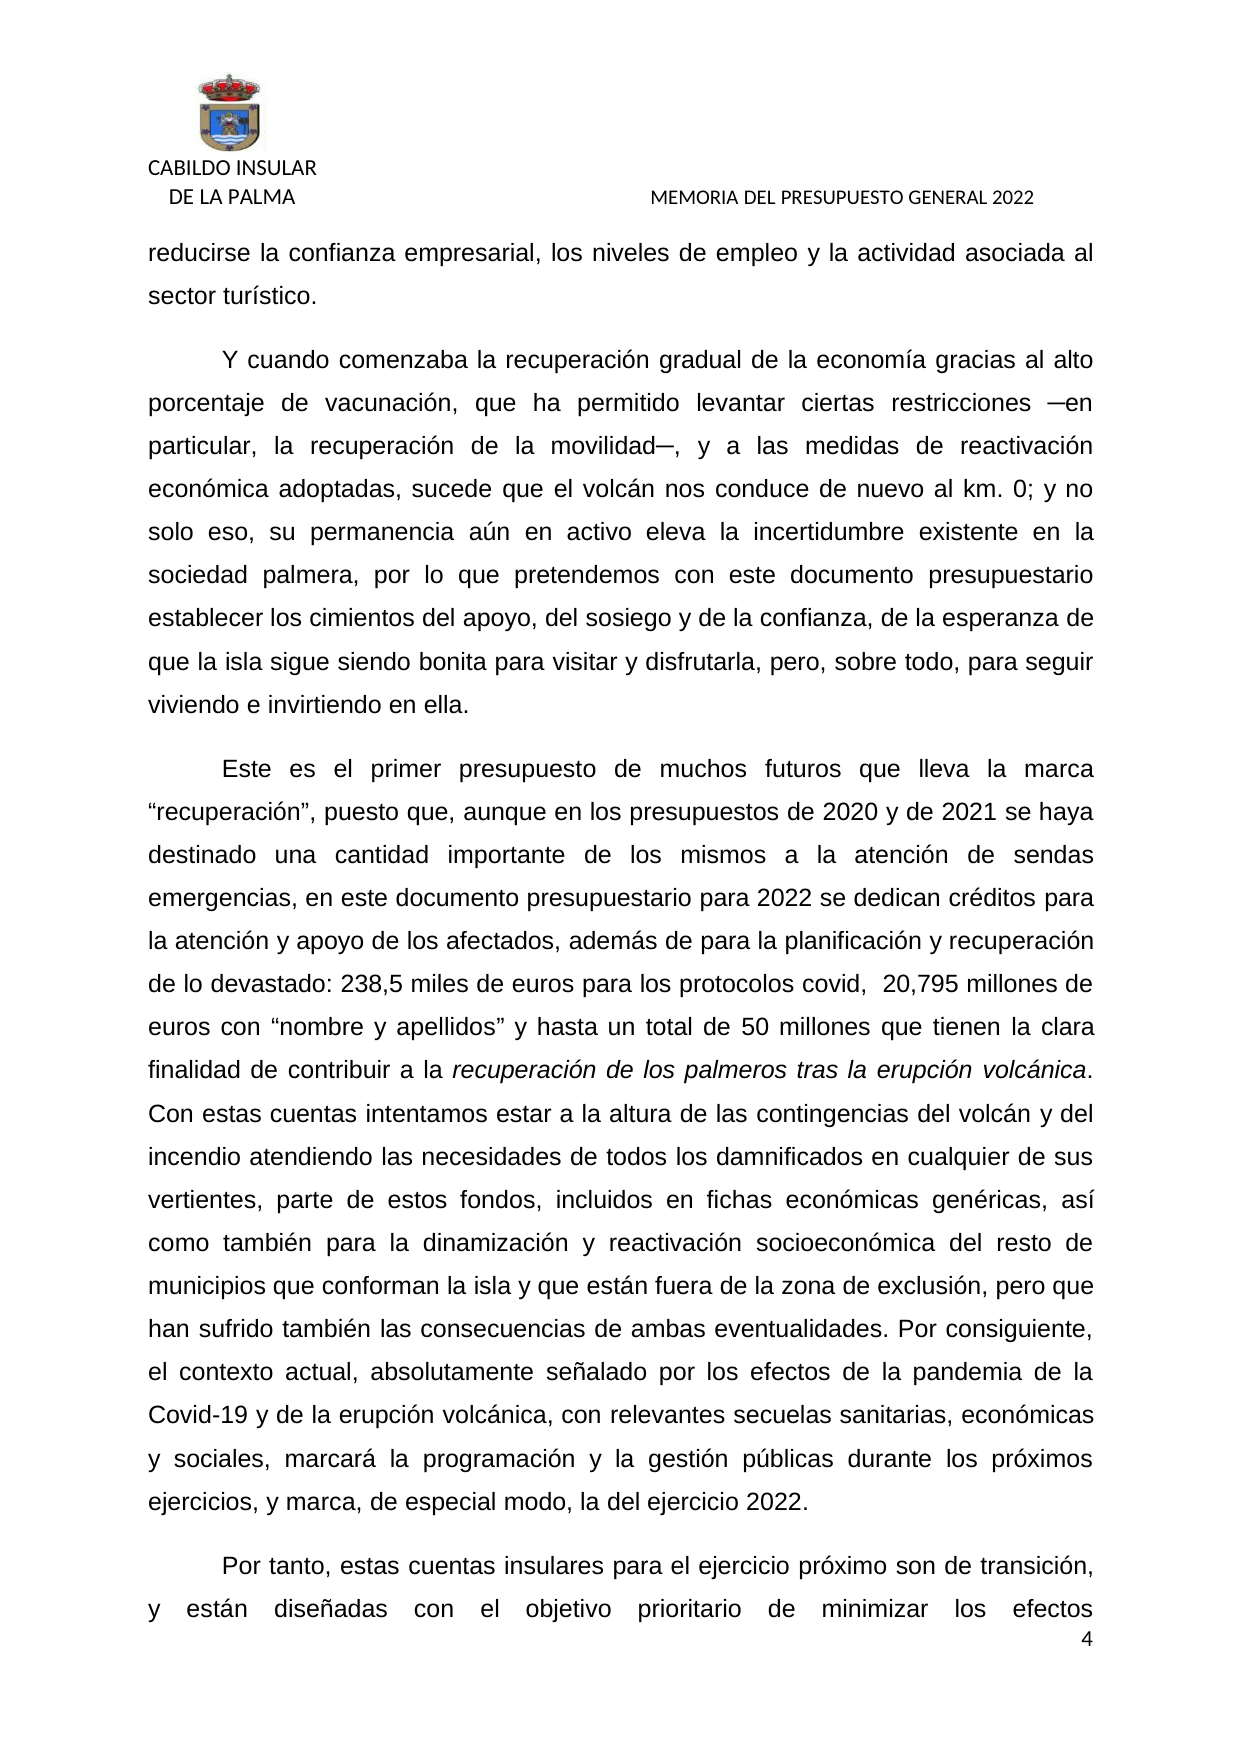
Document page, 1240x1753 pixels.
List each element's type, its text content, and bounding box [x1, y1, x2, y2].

text particular, la recuperación de la movilidad─, y a las medidas de reactivación [148, 431, 1229, 460]
text el contexto actual, absolutamente señalado por los efectos de la pandemia de la [148, 1358, 1229, 1387]
text y sociales, marcará la programación y la gestión públicas durante los próximos [148, 1444, 1229, 1473]
text porcentaje de vacunación, que ha permitido levantar ciertas restricciones ─en [148, 388, 1229, 417]
text finalidad de contribuir a la recuperación de los palmeros tras la erupción volcánica. [148, 1055, 1229, 1084]
text viviendo e invirtiendo en ella. [148, 690, 1229, 719]
text como también para la dinamización y reactivación socioeconómica del resto de [148, 1228, 1229, 1257]
text Y cuando comenzaba la recuperación gradual de la economía gracias al alto [222, 345, 1229, 374]
text “recuperación”, puesto que, aunque en los presupuestos de 2020 y de 2021 se haya [148, 797, 1229, 826]
text la atención y apoyo de los afectados, además de para la planificación y recuperación [148, 926, 1229, 955]
text Por tanto, estas cuentas insulares para el ejercicio próximo son de transición, [222, 1551, 1229, 1580]
text Con estas cuentas intentamos estar a la altura de las contingencias del volcán y del [148, 1099, 1229, 1128]
text han sufrido también las consecuencias de ambas eventualidades. Por consiguiente, [148, 1314, 1229, 1343]
text Covid-19 y de la erupción volcánica, con relevantes secuelas sanitarias, económicas [148, 1401, 1229, 1430]
text euros con “nombre y apellidos” y hasta un total de 50 millones que tienen la clara [148, 1013, 1229, 1042]
text municipios que conforman la isla y que están fuera de la zona de exclusión, pero que [148, 1271, 1229, 1300]
text destinado una cantidad importante de los mismos a la atención de sendas [148, 840, 1229, 869]
text DE LA PALMA MEMORIA DEL PRESUPUESTO GENERAL 2022 [168, 181, 1229, 210]
text ejercicios, y marca, de especial modo, la del ejercicio 2022. [148, 1487, 1229, 1516]
text y están diseñadas con el objetivo prioritario de minimizar los efectos [148, 1594, 1229, 1623]
text reducirse la confianza empresarial, los niveles de empleo y la actividad asociada al [148, 238, 1229, 267]
text sector turístico. [148, 281, 1229, 310]
text solo eso, su permanencia aún en activo eleva la incertidumbre existente en la [148, 517, 1229, 546]
text vertientes, parte de estos fondos, incluidos en fichas económicas genéricas, así [148, 1185, 1229, 1214]
text que la isla sigue siendo bonita para visitar y disfrutarla, pero, sobre todo, para seguir [148, 647, 1229, 676]
text incendio atendiendo las necesidades de todos los damnificados en cualquier de sus [148, 1142, 1229, 1171]
text económica adoptadas, sucede que el volcán nos conduce de nuevo al km. 0; y no [148, 474, 1229, 503]
text establecer los cimientos del apoyo, del sosiego y de la confianza, de la esperanza de [148, 604, 1229, 633]
text 4 [1081, 1623, 1229, 1652]
text de lo devastado: 238,5 miles de euros para los protocolos covid, 20,795 millones de [148, 969, 1229, 998]
text CABILDO INSULAR [148, 152, 1229, 181]
text emergencias, en este documento presupuestario para 2022 se dedican créditos para [148, 883, 1229, 912]
text sociedad palmera, por lo que pretendemos con este documento presupuestario [148, 561, 1229, 590]
text Este es el primer presupuesto de muchos futuros que lleva la marca [222, 754, 1229, 783]
